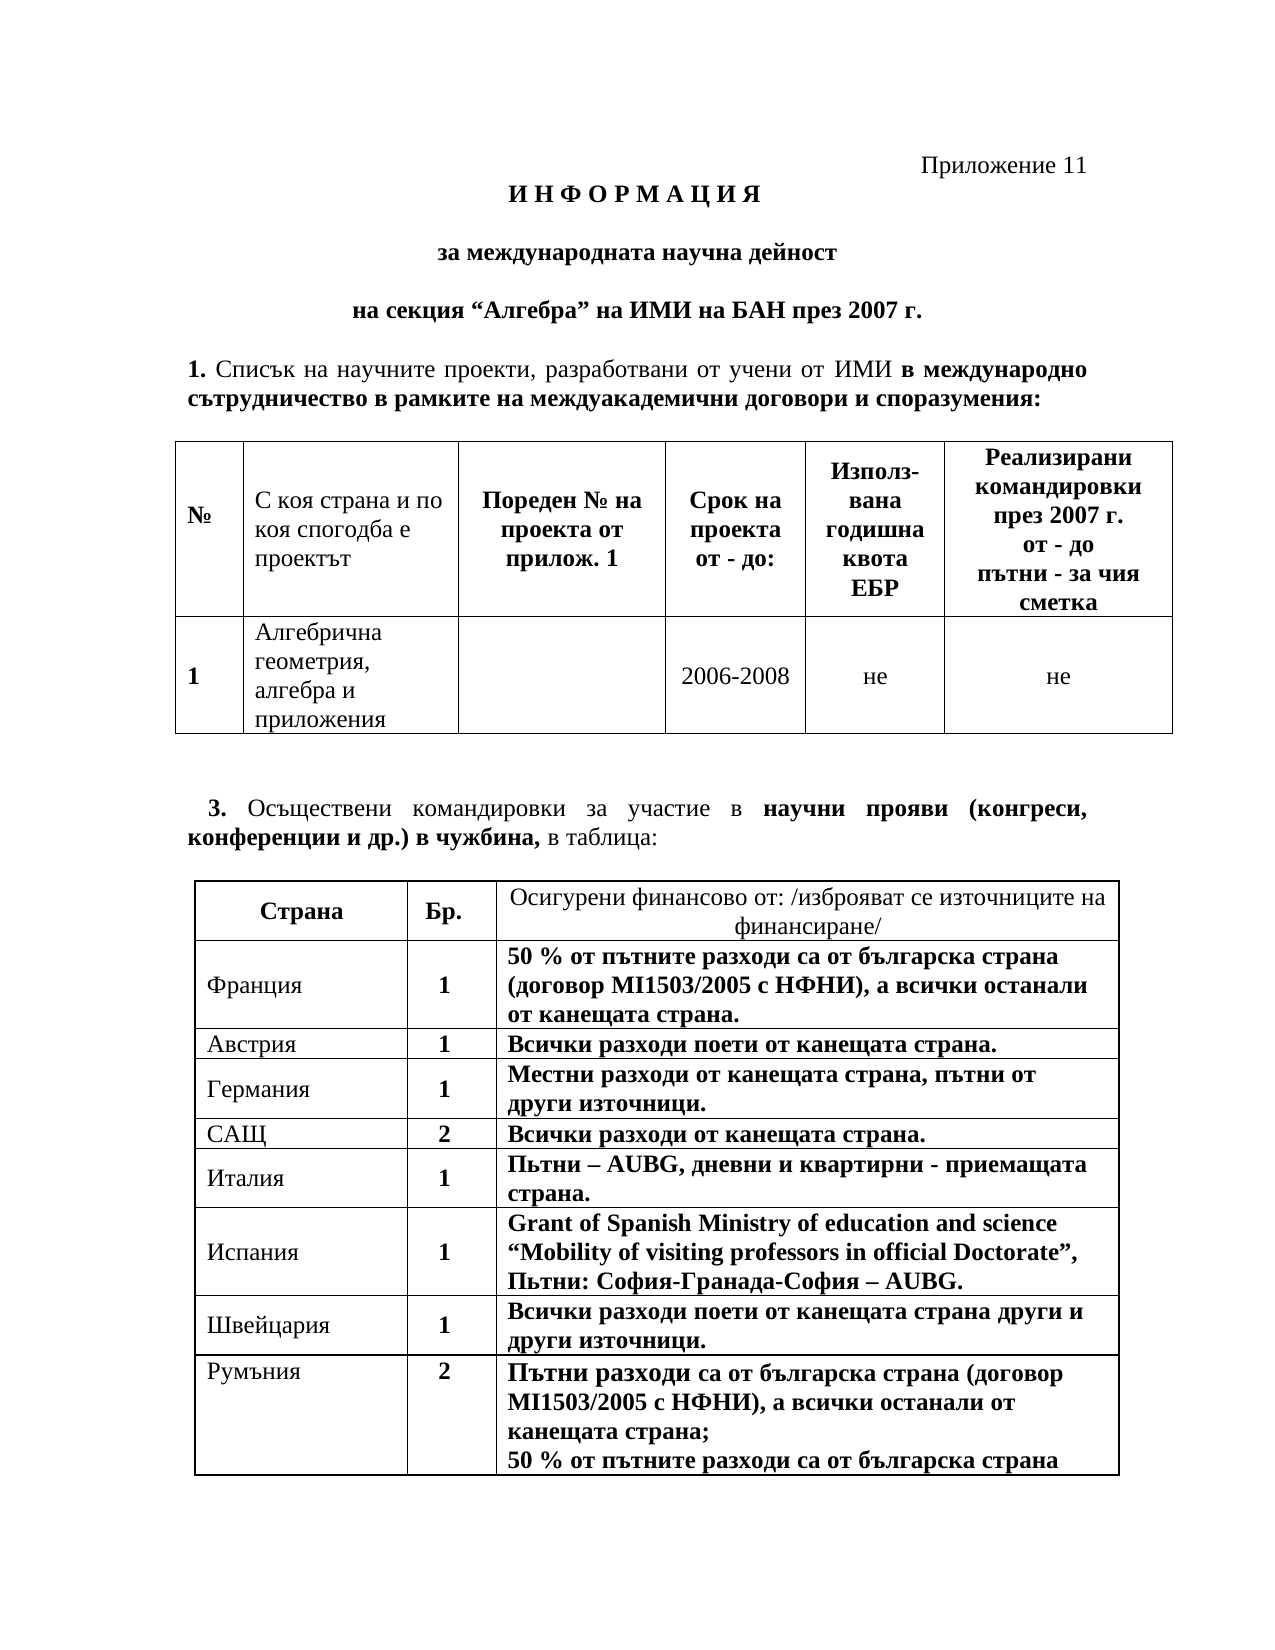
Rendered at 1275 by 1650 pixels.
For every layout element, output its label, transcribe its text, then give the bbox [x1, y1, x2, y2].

table_header Срок на проекта от - до: [666, 442, 805, 616]
table_cell не [945, 617, 1172, 733]
table_cell Всички разходи поети от канещата страна други и други източници. [497, 1296, 1118, 1354]
table_header № [176, 442, 243, 616]
table_cell Австрия [196, 1029, 407, 1058]
table_cell 1 [408, 1029, 496, 1058]
table_cell 1 [408, 941, 496, 1028]
table_cell САЩ [196, 1119, 407, 1147]
table_cell 2 [408, 1119, 496, 1147]
table_cell 1 [176, 617, 243, 733]
table_header С коя страна и по коя спогодба е проектът [244, 442, 458, 616]
table_cell Всички разходи от канещата страна. [497, 1119, 1118, 1147]
table_cell Германия [196, 1059, 407, 1117]
table_cell [459, 617, 665, 733]
table_cell 1 [408, 1296, 496, 1354]
table_cell Пътни разходи са от българска страна (договор MI1503/2005 с НФНИ), а всички останали от канещата страна; 50 % от пътните разходи са от българска страна [497, 1356, 1118, 1474]
table_header Страна [196, 882, 407, 940]
table_cell 50 % от пътните разходи са от българска страна (договор MI1503/2005 с НФНИ), а всички останали от канещата страна. [497, 941, 1118, 1028]
text за международната научна дейност [187, 237, 1087, 266]
text 1. Списък на научните проекти, разработвани от учени от ИМИ в международно сътрудничество в рамките на междуакадемични договори и споразумения: [187, 353, 1087, 412]
table_header Пореден № на проекта от прилож. 1 [459, 442, 665, 616]
table_cell 1 [408, 1059, 496, 1117]
table_cell Местни разходи от канещата страна, пътни от други източници. [497, 1059, 1118, 1117]
table_cell 2006-2008 [666, 617, 805, 733]
table_cell не [806, 617, 944, 733]
text на секция “Алгебра” на ИМИ на БАН през 2007 г. [187, 295, 1087, 324]
table_cell Испания [196, 1208, 407, 1295]
table_cell Франция [196, 941, 407, 1028]
table_header Реализирани командировки през 2007 г. от - до пътни - за чия сметка [945, 442, 1172, 616]
table_header Бр. [408, 882, 496, 940]
table_cell Швейцария [196, 1296, 407, 1354]
table_cell Италия [196, 1149, 407, 1207]
table_cell Grant of Spanish Ministry of education and science “Mobility of visiting professors in official Doctorate”, Пьтни: София-Гранада-София – AUBG. [497, 1208, 1118, 1295]
table_cell Пьтни – AUBG, дневни и квартирни - приемащата страна. [497, 1149, 1118, 1207]
table_cell 1 [408, 1149, 496, 1207]
table_header Осигурени финансово от: /изброяват се източниците на финансиране/ [497, 882, 1118, 940]
table_cell 1 [408, 1208, 496, 1295]
text И Н Ф О Р М А Ц И Я [187, 179, 1087, 208]
table_cell 2 [408, 1356, 496, 1474]
table_cell Румъния [196, 1356, 407, 1474]
table_header Използ-вана годишна квота ЕБР [806, 442, 944, 616]
text Приложение 11 [187, 150, 1087, 179]
subtitle 3. Осъществени командировки за участие в научни прояви (конгреси, конференции и др.) в чужбина, в таблица: [187, 792, 1087, 851]
table_cell Алгебрична геометрия, алгебра и приложения [244, 617, 458, 733]
table_cell Всички разходи поети от канещата страна. [497, 1029, 1118, 1058]
